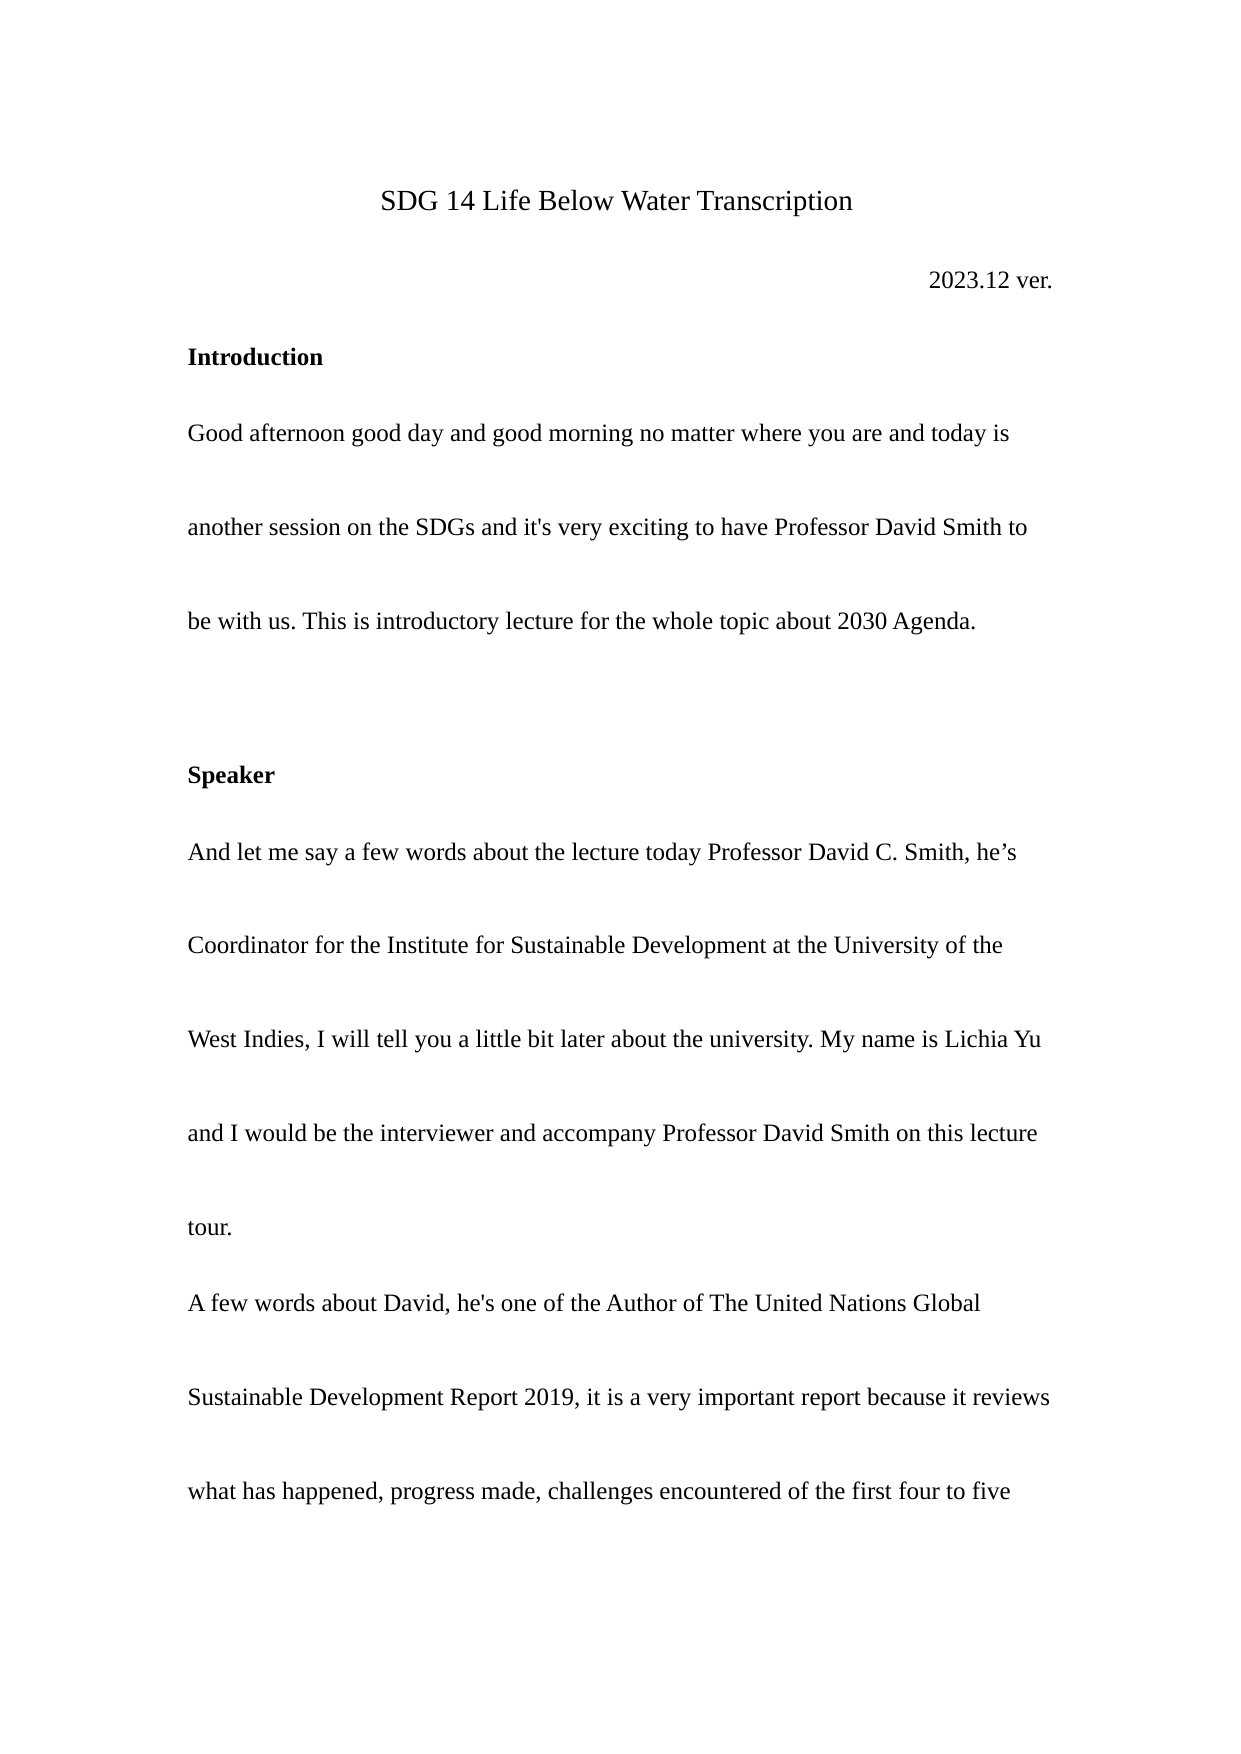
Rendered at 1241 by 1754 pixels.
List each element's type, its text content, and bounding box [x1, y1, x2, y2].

text Speaker [187, 732, 1053, 795]
text And let me say a few words about the lecture today Professor David C. Smith, he’s Coordinator for the Institute for Sustainable Development at the University of the West Indies, I will tell you a little bit later about the university. My name is Lichia Yu and I would be the interviewer and accompany Professor David Smith on this lecture tour. [187, 809, 1053, 1247]
text 2023.12 ver. [187, 237, 1053, 300]
text SDG 14 Life Below Water Transcription [187, 158, 1053, 221]
text Introduction [187, 314, 1053, 377]
text A few words about David, he's one of the Author of The United Nations Global Sustainable Development Report 2019, it is a very important report because it reviews what has happened, progress made, challenges encountered of the first four to five [187, 1261, 1053, 1511]
text Good afternoon good day and good morning no matter where you are and today is another session on the SDGs and it's very exciting to have Professor David Smith to be with us. This is introductory lecture for the whole topic about 2030 Agenda. [187, 391, 1053, 641]
